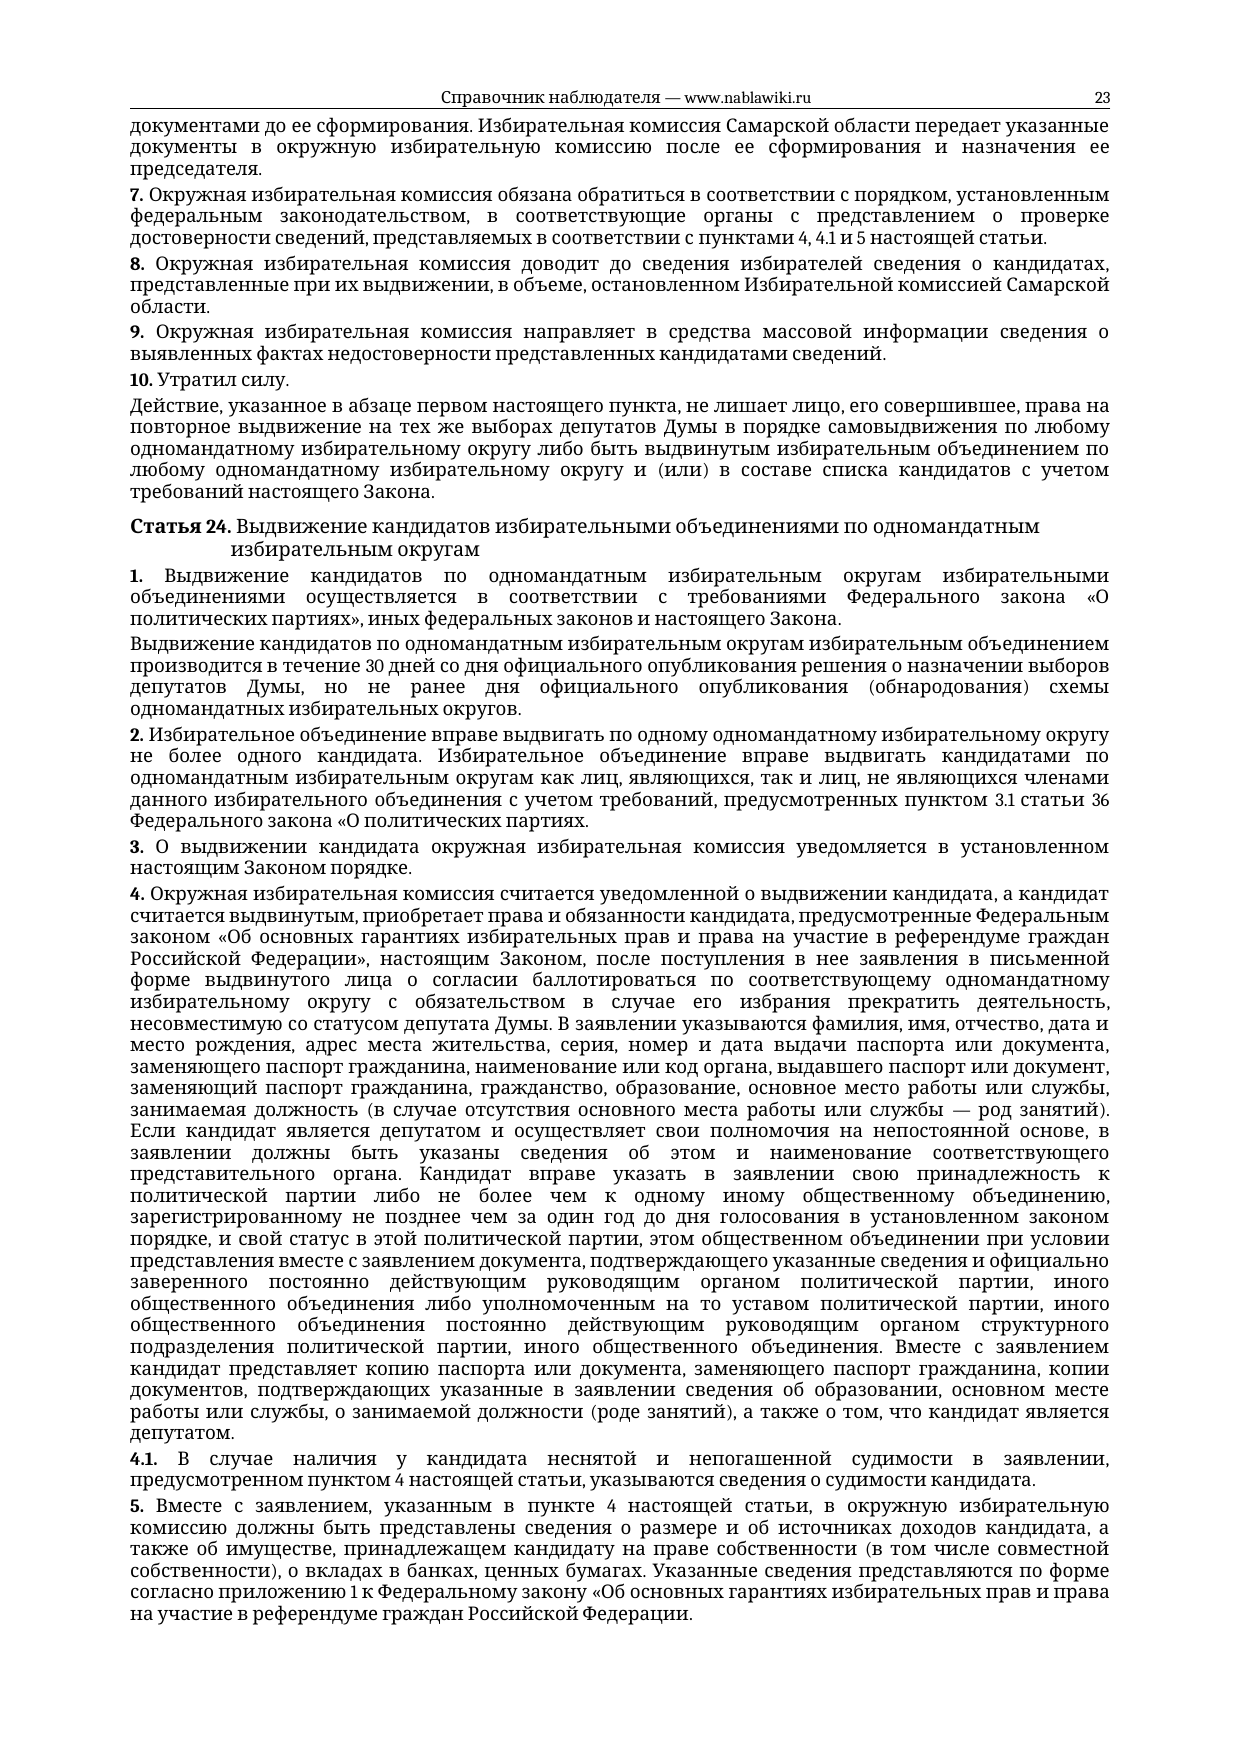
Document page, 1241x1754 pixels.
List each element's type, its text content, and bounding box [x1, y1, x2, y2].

text документами до ее сформирования. Избирательная комиссия Самарской области передает указанные документы в окружную избирательную комиссию после ее сформирования и назначения ее председателя. [130, 116, 1110, 180]
text Выдвижение кандидатов по одномандатным избирательным округам избирательным объединением производится в течение 30 дней со дня официального опубликования решения о назначении выборов депутатов Думы, но не ранее дня официального опубликования (обнародования) схемы одномандатных избирательных округов. [130, 634, 1110, 720]
text 5. Вместе с заявлением, указанным в пункте 4 настоящей статьи, в окружную избирательную комиссию должны быть представлены сведения о размере и об источниках доходов кандидата, а также об имуществе, принадлежащем кандидату на праве собственности (в том числе совместной собственности), о вкладах в банках, ценных бумагах. Указанные сведения представляются по форме согласно приложению 1 к Федеральному закону «Об основных гарантиях избирательных прав и права на участие в референдуме граждан Российской Федерации. [130, 1496, 1110, 1625]
text Действие, указанное в абзаце первом настоящего пункта, не лишает лицо, его совершившее, права на повторное выдвижение на тех же выборах депутатов Думы в порядке самовыдвижения по любому одномандатному избирательному округу либо быть выдвинутым избирательным объединением по любому одномандатному избирательному округу и (или) в составе списка кандидатов с учетом требований настоящего Закона. [130, 395, 1110, 503]
text 4. Окружная избирательная комиссия считается уведомленной о выдвижении кандидата, а кандидат считается выдвинутым, приобретает права и обязанности кандидата, предусмотренные Федеральным законом «Об основных гарантиях избирательных прав и права на участие в референдуме граждан Российской Федерации», настоящим Законом, после поступления в нее заявления в письменной форме выдвинутого лица о согласии баллотироваться по соответствующему одномандатному избирательному округу с обязательством в случае его избрания прекратить деятельность, несовместимую со статусом депутата Думы. В заявлении указываются фамилия, имя, отчество, дата и место рождения, адрес места жительства, серия, номер и дата выдачи паспорта или документа, заменяющего паспорт гражданина, наименование или код органа, выдавшего паспорт или документ, заменяющий паспорт гражданина, гражданство, образование, основное место работы или службы, занимаемая должность (в случае отсутствия основного места работы или службы — род занятий). Если кандидат является депутатом и осуществляет свои полномочия на непостоянной основе, в заявлении должны быть указаны сведения об этом и наименование соответствующего представительного органа. Кандидат вправе указать в заявлении свою принадлежность к политической партии либо не более чем к одному иному общественному объединению, зарегистрированному не позднее чем за один год до дня голосования в установленном законом порядке, и свой статус в этой политической партии, этом общественном объединении при условии представления вместе с заявлением документа, подтверждающего указанные сведения и официально заверенного постоянно действующим руководящим органом политической партии, иного общественного объединения либо уполномоченным на то уставом политической партии, иного общественного объединения постоянно действующим руководящим органом структурного подразделения политической партии, иного общественного объединения. Вместе с заявлением кандидат представляет копию паспорта или документа, заменяющего паспорт гражданина, копии документов, подтверждающих указанные в заявлении сведения об образовании, основном месте работы или службы, о занимаемой должности (роде занятий), а также о том, что кандидат является депутатом. [130, 884, 1110, 1444]
text 10. Утратил силу. [130, 369, 1110, 391]
text 9. Окружная избирательная комиссия направляет в средства массовой информации сведения о выявленных фактах недостоверности представленных кандидатами сведений. [130, 322, 1110, 365]
text 2. Избирательное объединение вправе выдвигать по одному одномандатному избирательному округу не более одного кандидата. Избирательное объединение вправе выдвигать кандидатами по одномандатным избирательным округам как лиц, являющихся, так и лиц, не являющихся членами данного избирательного объединения с учетом требований, предусмотренных пунктом 3.1 статьи 36 Федерального закона «О политических партиях. [130, 724, 1110, 832]
subtitle Статья 24. Выдвижение кандидатов избирательными объединениями по одномандатным избирательным округам [130, 515, 1110, 561]
text 4.1. В случае наличия у кандидата неснятой и непогашенной судимости в заявлении, предусмотренном пунктом 4 настоящей статьи, указываются сведения о судимости кандидата. [130, 1448, 1110, 1492]
text 7. Окружная избирательная комиссия обязана обратиться в соответствии с порядком, установленным федеральным законодательством, в соответствующие органы с представлением о проверке достоверности сведений, представляемых в соответствии с пунктами 4, 4.1 и 5 настоящей статьи. [130, 184, 1110, 249]
text 1. Выдвижение кандидатов по одномандатным избирательным округам избирательными объединениями осуществляется в соответствии с требованиями Федерального закона «О политических партиях», иных федеральных законов и настоящего Закона. [130, 565, 1110, 630]
text 3. О выдвижении кандидата окружная избирательная комиссия уведомляется в установленном настоящим Законом порядке. [130, 836, 1110, 879]
text 8. Окружная избирательная комиссия доводит до сведения избирателей сведения о кандидатах, представленные при их выдвижении, в объеме, остановленном Избирательной комиссией Самарской области. [130, 253, 1110, 318]
